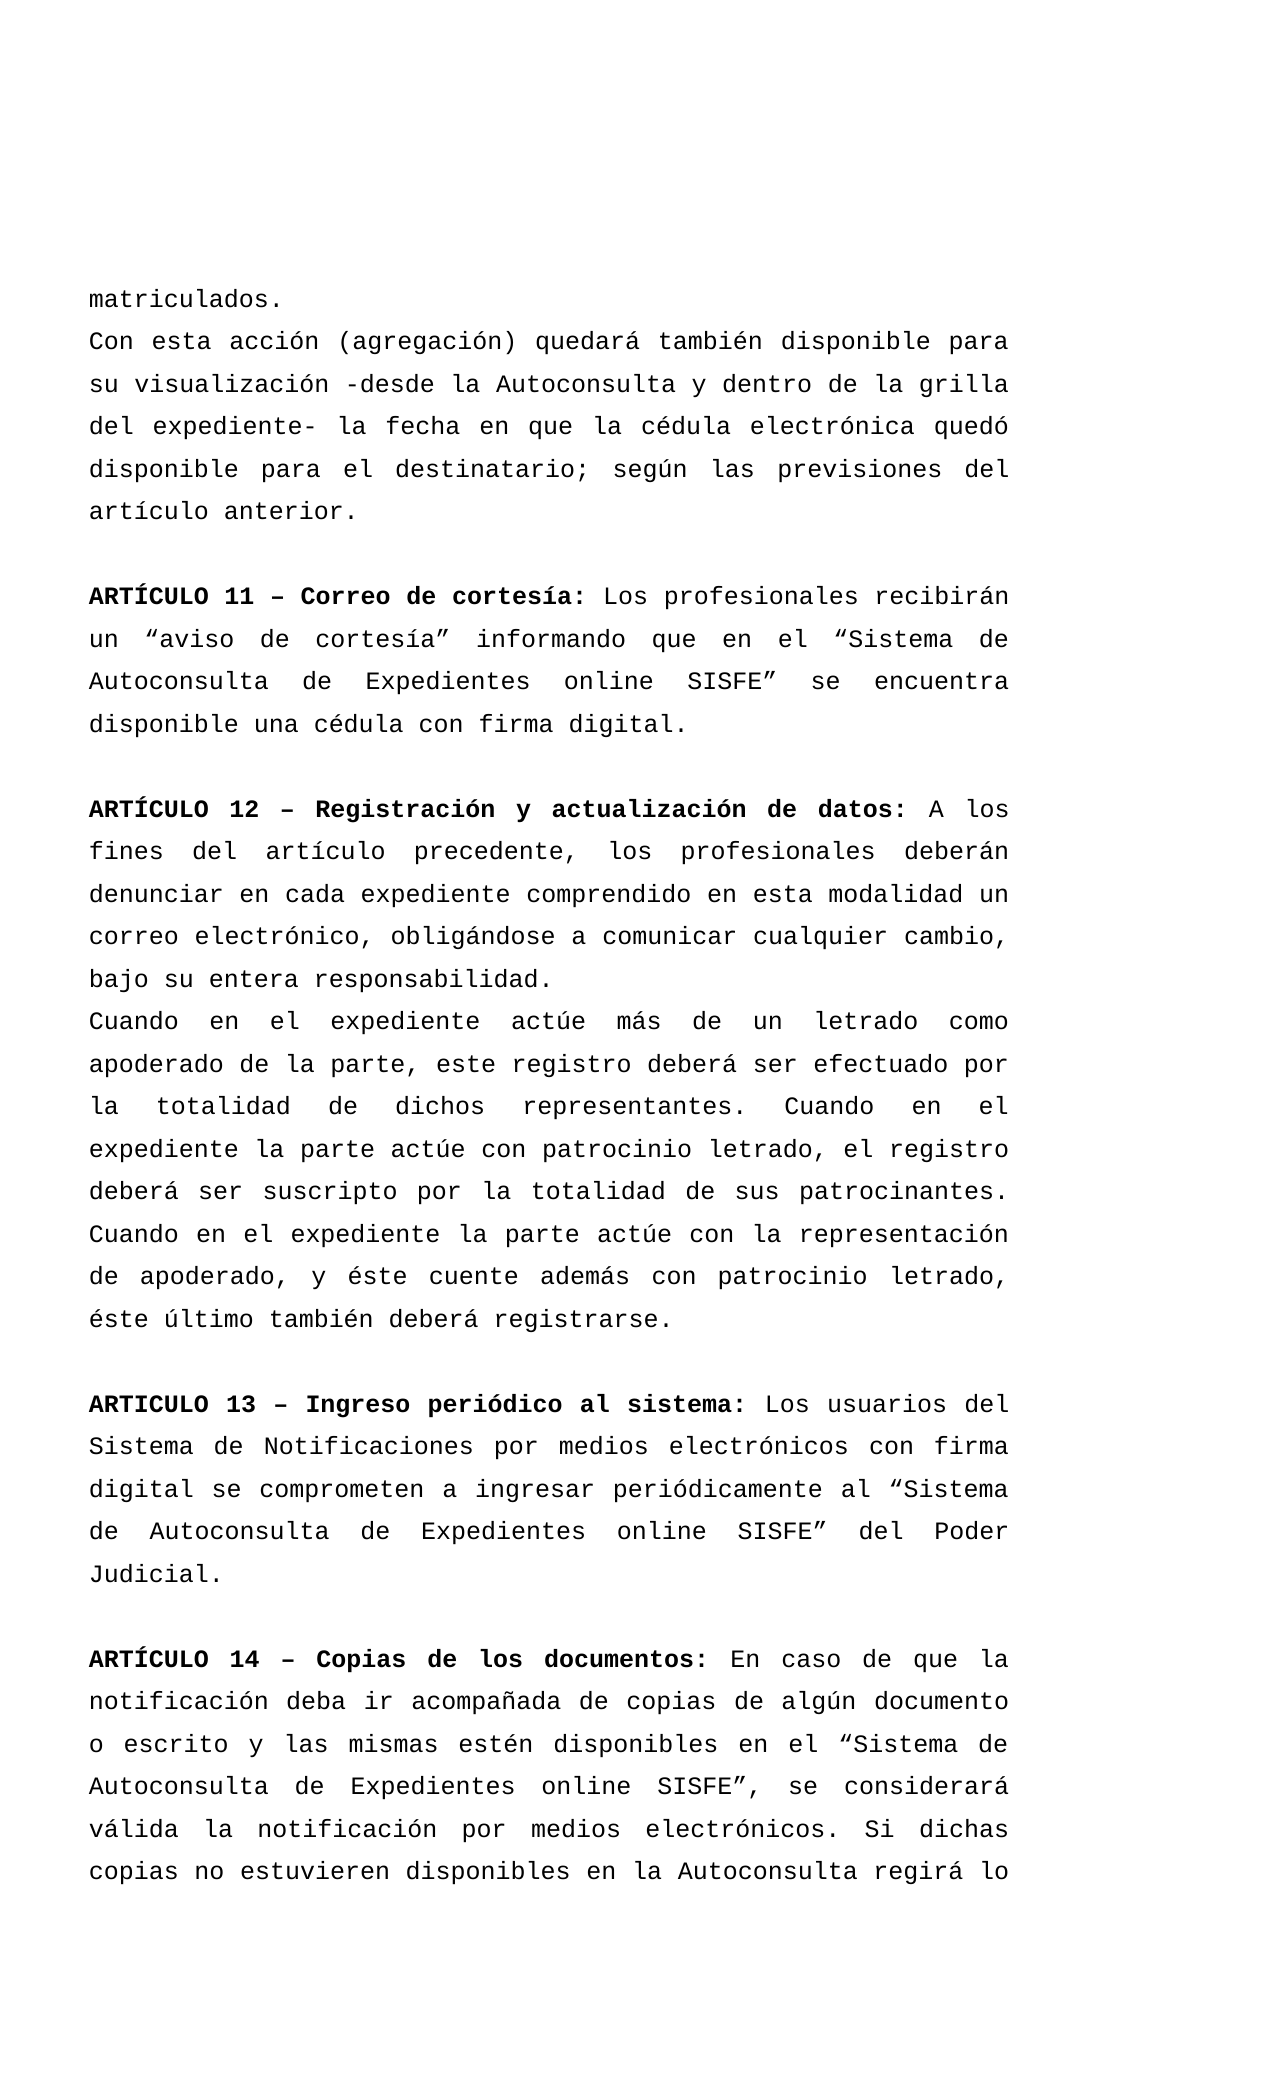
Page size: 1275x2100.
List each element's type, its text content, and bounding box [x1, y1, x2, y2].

text matriculados. [88, 286, 1009, 315]
text ARTÍCULO 12 – Registración y actualización de datos: A los fines del artículo precedente, los profesionales deberán denunciar en cada expediente comprendido en esta modalidad un correo electrónico, obligándose a comunicar cualquier cambio, bajo su entera responsabilidad. [88, 796, 1009, 995]
text ARTÍCULO 11 – Correo de cortesía: Los profesionales recibirán un “aviso de cortesía” informando que en el “Sistema de Autoconsulta de Expedientes online SISFE” se encuentra disponible una cédula con firma digital. [88, 584, 1009, 740]
text Cuando en el expediente actúe más de un letrado como apoderado de la parte, este registro deberá ser efectuado por la totalidad de dichos representantes. Cuando en el expediente la parte actúe con patrocinio letrado, el registro deberá ser suscripto por la totalidad de sus patrocinantes. Cuando en el expediente la parte actúe con la representación de apoderado, y éste cuente además con patrocinio letrado, éste último también deberá registrarse. [88, 1009, 1009, 1335]
text ARTÍCULO 14 – Copias de los documentos: En caso de que la notificación deba ir acompañada de copias de algún documento o escrito y las mismas estén disponibles en el “Sistema de Autoconsulta de Expedientes online SISFE”, se considerará válida la notificación por medios electrónicos. Si dichas copias no estuvieren disponibles en la Autoconsulta regirá lo [88, 1646, 1009, 1887]
text ARTICULO 13 – Ingreso periódico al sistema: Los usuarios del Sistema de Notificaciones por medios electrónicos con firma digital se comprometen a ingresar periódicamente al “Sistema de Autoconsulta de Expedientes online SISFE” del Poder Judicial. [88, 1391, 1009, 1590]
text Con esta acción (agregación) quedará también disponible para su visualización -desde la Autoconsulta y dentro de la grilla del expediente- la fecha en que la cédula electrónica quedó disponible para el destinatario; según las previsiones del artículo anterior. [88, 329, 1009, 527]
